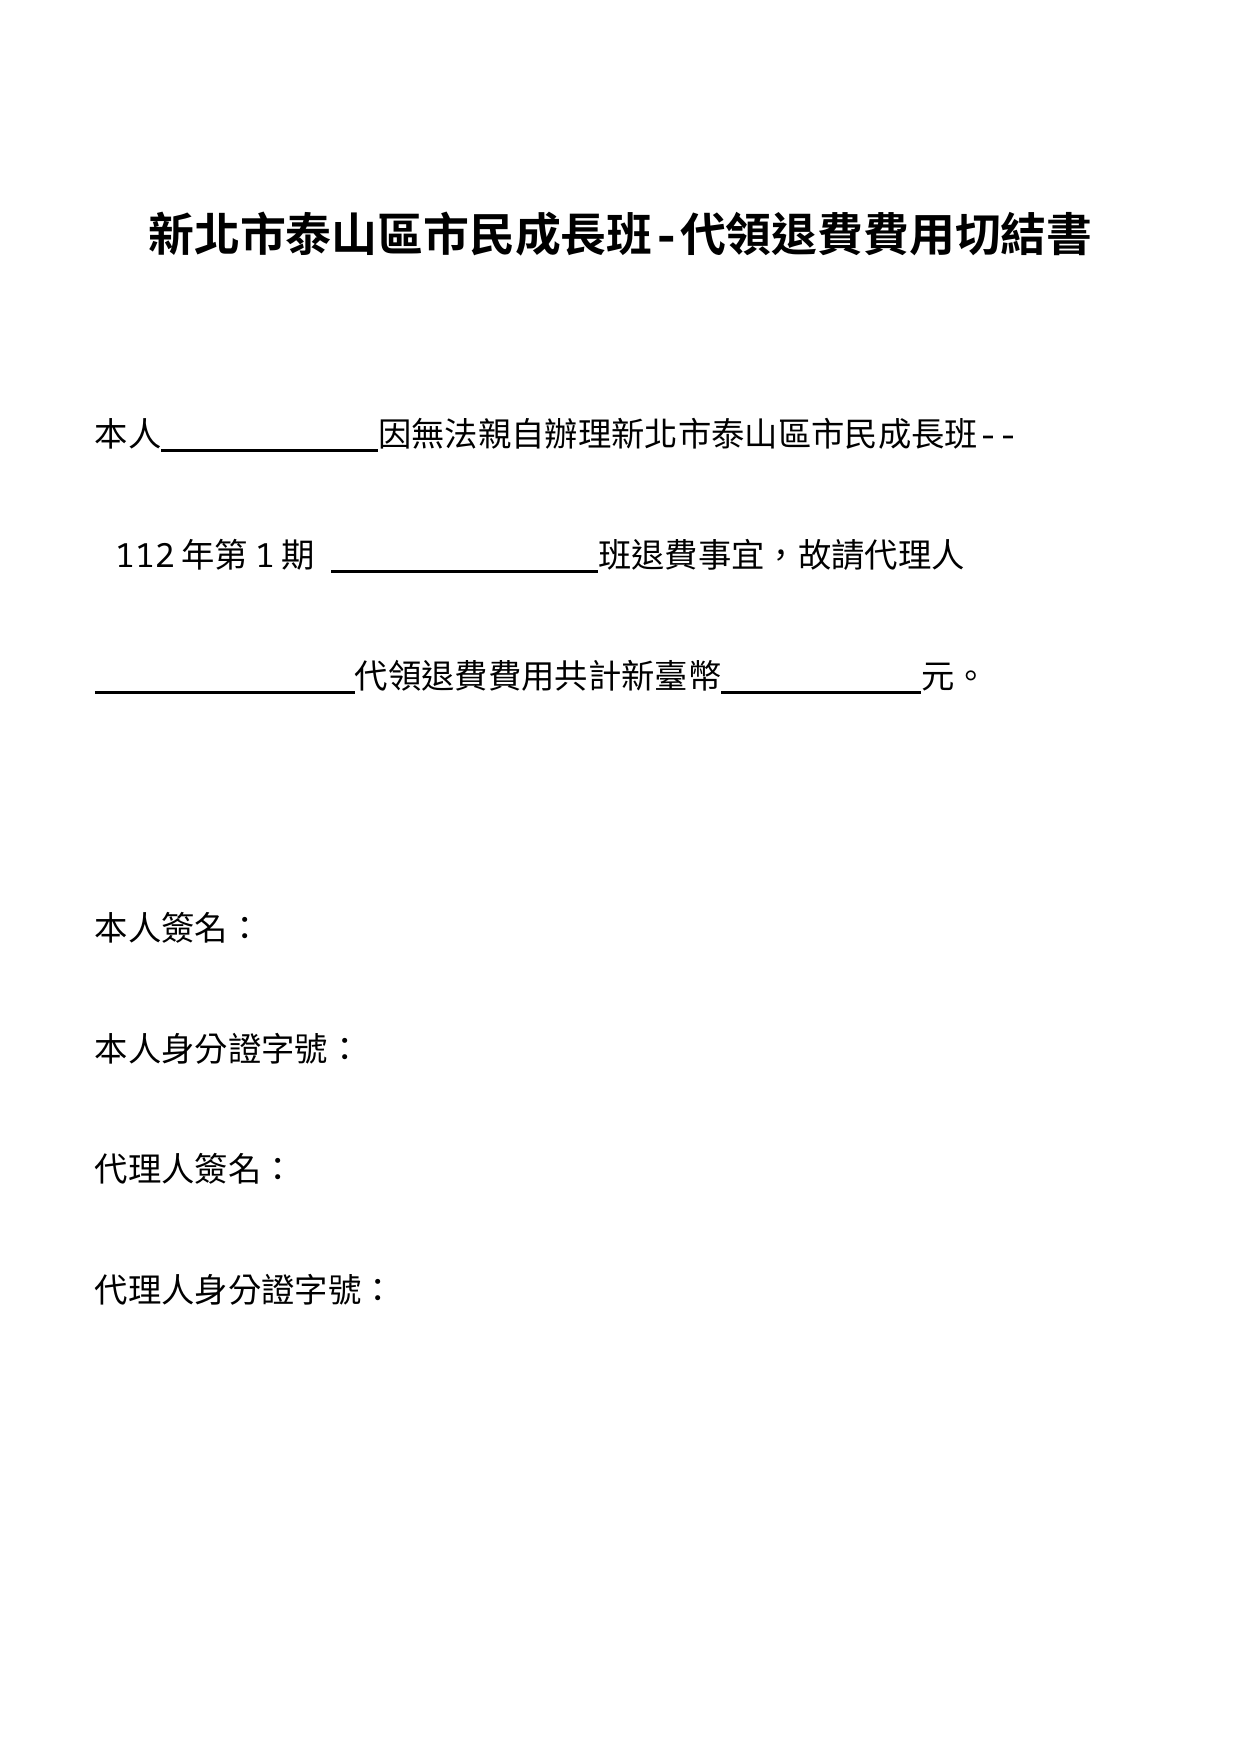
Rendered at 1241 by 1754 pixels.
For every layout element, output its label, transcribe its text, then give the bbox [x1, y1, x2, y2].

text 本人身分證字號： [94, 1022, 1146, 1071]
text 本人簽名： [94, 902, 1146, 950]
text 本人 因無法親自辦理新北市泰山區市民成長班-- [94, 408, 1146, 457]
text 112年第1期 班退費事宜，故請代理人 [94, 529, 1146, 578]
text 代領退費費用共計新臺幣 元。 [94, 650, 1146, 699]
text 代理人身分證字號： [94, 1263, 1146, 1312]
text 代理人簽名： [94, 1143, 1146, 1191]
text 新北市泰山區市民成長班-代領退費費用切結書 [94, 158, 1146, 283]
